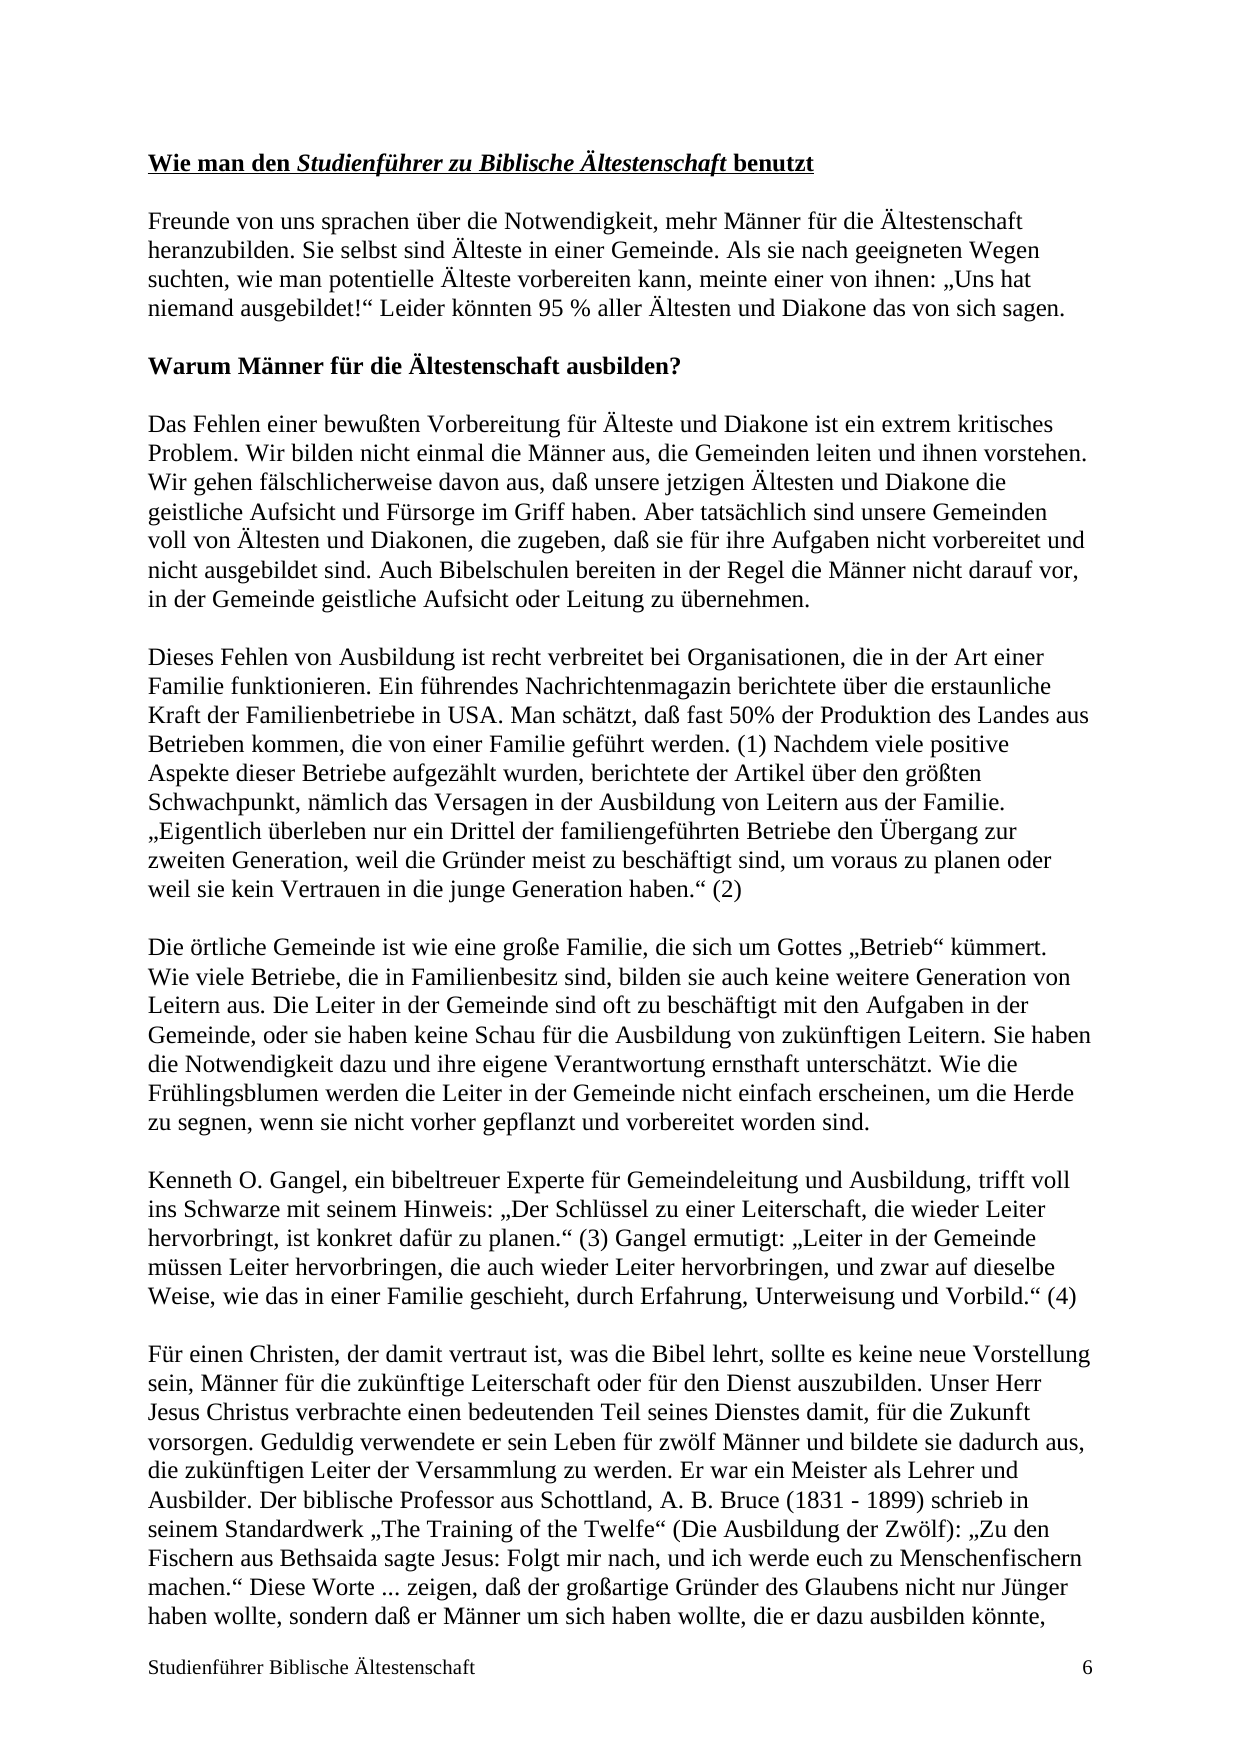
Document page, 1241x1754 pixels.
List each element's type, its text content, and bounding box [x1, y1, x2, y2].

text Wie man den Studienführer zu Biblische Ältestenschaft benutzt [148, 148, 1093, 177]
text Die örtliche Gemeinde ist wie eine große Familie, die sich um Gottes „Betrieb“ kümmert. Wie viele Betriebe, die in Familienbesitz sind, bilden sie auch keine weitere Generation von Leitern aus. Die Leiter in der Gemeinde sind oft zu beschäftigt mit den Aufgaben in der Gemeinde, oder sie haben keine Schau für die Ausbildung von zukünftigen Leitern. Sie haben die Notwendigkeit dazu und ihre eigene Verantwortung ernsthaft unterschätzt. Wie die Frühlingsblumen werden die Leiter in der Gemeinde nicht einfach erscheinen, um die Herde zu segnen, wenn sie nicht vorher gepflanzt und vorbereitet worden sind. [148, 932, 1093, 1136]
text Warum Männer für die Ältestenschaft ausbilden? [148, 351, 1093, 380]
text Das Fehlen einer bewußten Vorbereitung für Älteste und Diakone ist ein extrem kritisches Problem. Wir bilden nicht einmal die Männer aus, die Gemeinden leiten und ihnen vorstehen. Wir gehen fälschlicherweise davon aus, daß unsere jetzigen Ältesten und Diakone die geistliche Aufsicht und Fürsorge im Griff haben. Aber tatsächlich sind unsere Gemeinden voll von Ältesten und Diakonen, die zugeben, daß sie für ihre Aufgaben nicht vorbereitet und nicht ausgebildet sind. Auch Bibelschulen bereiten in der Regel die Männer nicht darauf vor, in der Gemeinde geistliche Aufsicht oder Leitung zu übernehmen. [148, 409, 1093, 613]
text Kenneth O. Gangel, ein bibeltreuer Experte für Gemeindeleitung und Ausbildung, trifft voll ins Schwarze mit seinem Hinweis: „Der Schlüssel zu einer Leiterschaft, die wieder Leiter hervorbringt, ist konkret dafür zu planen.“ (3) Gangel ermutigt: „Leiter in der Gemeinde müssen Leiter hervorbringen, die auch wieder Leiter hervorbringen, und zwar auf dieselbe Weise, wie das in einer Familie geschieht, durch Erfahrung, Unterweisung und Vorbild.“ (4) [148, 1165, 1093, 1310]
text Freunde von uns sprachen über die Notwendigkeit, mehr Männer für die Ältestenschaft heranzubilden. Sie selbst sind Älteste in einer Gemeinde. Als sie nach geeigneten Wegen suchten, wie man potentielle Älteste vorbereiten kann, meinte einer von ihnen: „Uns hat niemand ausgebildet!“ Leider könnten 95 % aller Ältesten und Diakone das von sich sagen. [148, 206, 1093, 322]
text Dieses Fehlen von Ausbildung ist recht verbreitet bei Organisationen, die in der Art einer Familie funktionieren. Ein führendes Nachrichtenmagazin berichtete über die erstaunliche Kraft der Familienbetriebe in USA. Man schätzt, daß fast 50% der Produktion des Landes aus Betrieben kommen, die von einer Familie geführt werden. (1) Nachdem viele positive Aspekte dieser Betriebe aufgezählt wurden, berichtete der Artikel über den größten Schwachpunkt, nämlich das Versagen in der Ausbildung von Leitern aus der Familie. „Eigentlich überleben nur ein Drittel der familiengeführten Betriebe den Übergang zur zweiten Generation, weil die Gründer meist zu beschäftigt sind, um voraus zu planen oder weil sie kein Vertrauen in die junge Generation haben.“ (2) [148, 642, 1093, 903]
text Für einen Christen, der damit vertraut ist, was die Bibel lehrt, sollte es keine neue Vorstellung sein, Männer für die zukünftige Leiterschaft oder für den Dienst auszubilden. Unser Herr Jesus Christus verbrachte einen bedeutenden Teil seines Dienstes damit, für die Zukunft vorsorgen. Geduldig verwendete er sein Leben für zwölf Männer und bildete sie dadurch aus, die zukünftigen Leiter der Versammlung zu werden. Er war ein Meister als Lehrer und Ausbilder. Der biblische Professor aus Schottland, A. B. Bruce (1831 - 1899) schrieb in seinem Standardwerk „The Training of the Twelfe“ (Die Ausbildung der Zwölf): „Zu den Fischern aus Bethsaida sagte Jesus: Folgt mir nach, und ich werde euch zu Menschenfischern machen.“ Diese Worte ... zeigen, daß der großartige Gründer des Glaubens nicht nur Jünger haben wollte, sondern daß er Männer um sich haben wollte, die er dazu ausbilden könnte, [148, 1339, 1093, 1630]
